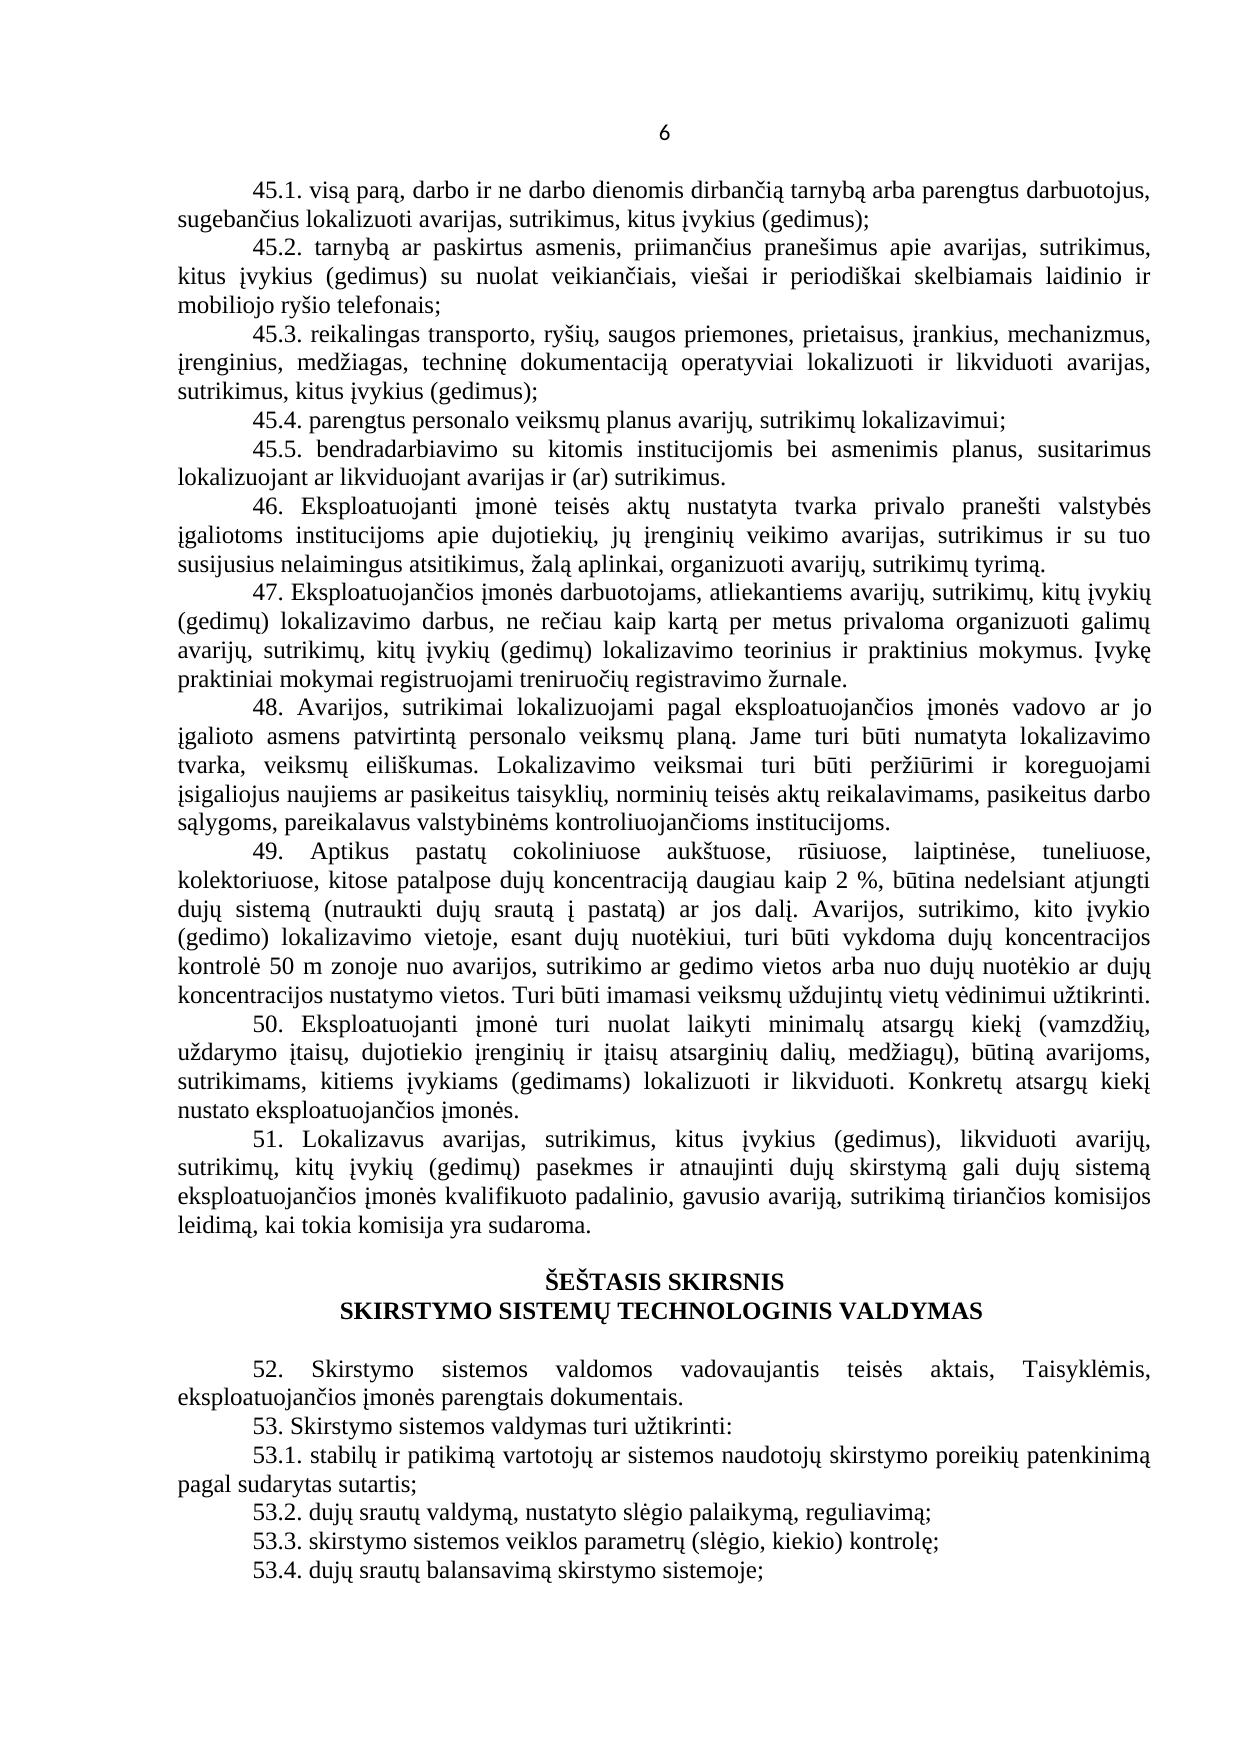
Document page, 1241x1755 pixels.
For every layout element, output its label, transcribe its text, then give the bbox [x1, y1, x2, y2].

text 53.3. skirstymo sistemos veiklos parametrų (slėgio, kiekio) kontrolę; [177, 1526, 1152, 1555]
text 52. Skirstymo sistemos valdomos vadovaujantis teisės aktais, Taisyklėmis, eksploatuojančios įmonės parengtais dokumentais. [177, 1354, 1152, 1411]
text 53.2. dujų srautų valdymą, nustatyto slėgio palaikymą, reguliavimą; [177, 1497, 1152, 1526]
text 53.4. dujų srautų balansavimą skirstymo sistemoje; [177, 1555, 1152, 1584]
text 45.5. bendradarbiavimo su kitomis institucijomis bei asmenimis planus, susitarimus lokalizuojant ar likviduojant avarijas ir (ar) sutrikimus. [177, 434, 1152, 491]
text SKIRSTYMO SISTEMŲ TECHNOLOGINIS VALDYMAS [177, 1296, 1152, 1325]
text 45.4. parengtus personalo veiksmų planus avarijų, sutrikimų lokalizavimui; [177, 405, 1152, 434]
text 46. Eksploatuojanti įmonė teisės aktų nustatyta tvarka privalo pranešti valstybės įgaliotoms institucijoms apie dujotiekių, jų įrenginių veikimo avarijas, sutrikimus ir su tuo susijusius nelaimingus atsitikimus, žalą aplinkai, organizuoti avarijų, sutrikimų tyrimą. [177, 491, 1152, 577]
text 50. Eksploatuojanti įmonė turi nuolat laikyti minimalų atsargų kiekį (vamzdžių, uždarymo įtaisų, dujotiekio įrenginių ir įtaisų atsarginių dalių, medžiagų), būtiną avarijoms, sutrikimams, kitiems įvykiams (gedimams) lokalizuoti ir likviduoti. Konkretų atsargų kiekį nustato eksploatuojančios įmonės. [177, 1009, 1152, 1124]
text 47. Eksploatuojančios įmonės darbuotojams, atliekantiems avarijų, sutrikimų, kitų įvykių (gedimų) lokalizavimo darbus, ne rečiau kaip kartą per metus privaloma organizuoti galimų avarijų, sutrikimų, kitų įvykių (gedimų) lokalizavimo teorinius ir praktinius mokymus. Įvykę praktiniai mokymai registruojami treniruočių registravimo žurnale. [177, 577, 1152, 692]
text 53.1. stabilų ir patikimą vartotojų ar sistemos naudotojų skirstymo poreikių patenkinimą pagal sudarytas sutartis; [177, 1440, 1152, 1497]
text 48. Avarijos, sutrikimai lokalizuojami pagal eksploatuojančios įmonės vadovo ar jo įgalioto asmens patvirtintą personalo veiksmų planą. Jame turi būti numatyta lokalizavimo tvarka, veiksmų eiliškumas. Lokalizavimo veiksmai turi būti peržiūrimi ir koreguojami įsigaliojus naujiems ar pasikeitus taisyklių, norminių teisės aktų reikalavimams, pasikeitus darbo sąlygoms, pareikalavus valstybinėms kontroliuojančioms institucijoms. [177, 692, 1152, 836]
text 45.3. reikalingas transporto, ryšių, saugos priemones, prietaisus, įrankius, mechanizmus, įrenginius, medžiagas, techninę dokumentaciją operatyviai lokalizuoti ir likviduoti avarijas, sutrikimus, kitus įvykius (gedimus); [177, 319, 1152, 405]
text 53. Skirstymo sistemos valdymas turi užtikrinti: [177, 1411, 1152, 1440]
text 45.2. tarnybą ar paskirtus asmenis, priimančius pranešimus apie avarijas, sutrikimus, kitus įvykius (gedimus) su nuolat veikiančiais, viešai ir periodiškai skelbiamais laidinio ir mobiliojo ryšio telefonais; [177, 232, 1152, 319]
text 49. Aptikus pastatų cokoliniuose aukštuose, rūsiuose, laiptinėse, tuneliuose, kolektoriuose, kitose patalpose dujų koncentraciją daugiau kaip 2 %, būtina nedelsiant atjungti dujų sistemą (nutraukti dujų srautą į pastatą) ar jos dalį. Avarijos, sutrikimo, kito įvykio (gedimo) lokalizavimo vietoje, esant dujų nuotėkiui, turi būti vykdoma dujų koncentracijos kontrolė 50 m zonoje nuo avarijos, sutrikimo ar gedimo vietos arba nuo dujų nuotėkio ar dujų koncentracijos nustatymo vietos. Turi būti imamasi veiksmų uždujintų vietų vėdinimui užtikrinti. [177, 836, 1152, 1009]
text 45.1. visą parą, darbo ir ne darbo dienomis dirbančią tarnybą arba parengtus darbuotojus, sugebančius lokalizuoti avarijas, sutrikimus, kitus įvykius (gedimus); [177, 175, 1152, 232]
text 51. Lokalizavus avarijas, sutrikimus, kitus įvykius (gedimus), likviduoti avarijų, sutrikimų, kitų įvykių (gedimų) pasekmes ir atnaujinti dujų skirstymą gali dujų sistemą eksploatuojančios įmonės kvalifikuoto padalinio, gavusio avariją, sutrikimą tiriančios komisijos leidimą, kai tokia komisija yra sudaroma. [177, 1124, 1152, 1239]
text ŠEŠTASIS SKIRSNIS [177, 1267, 1152, 1296]
